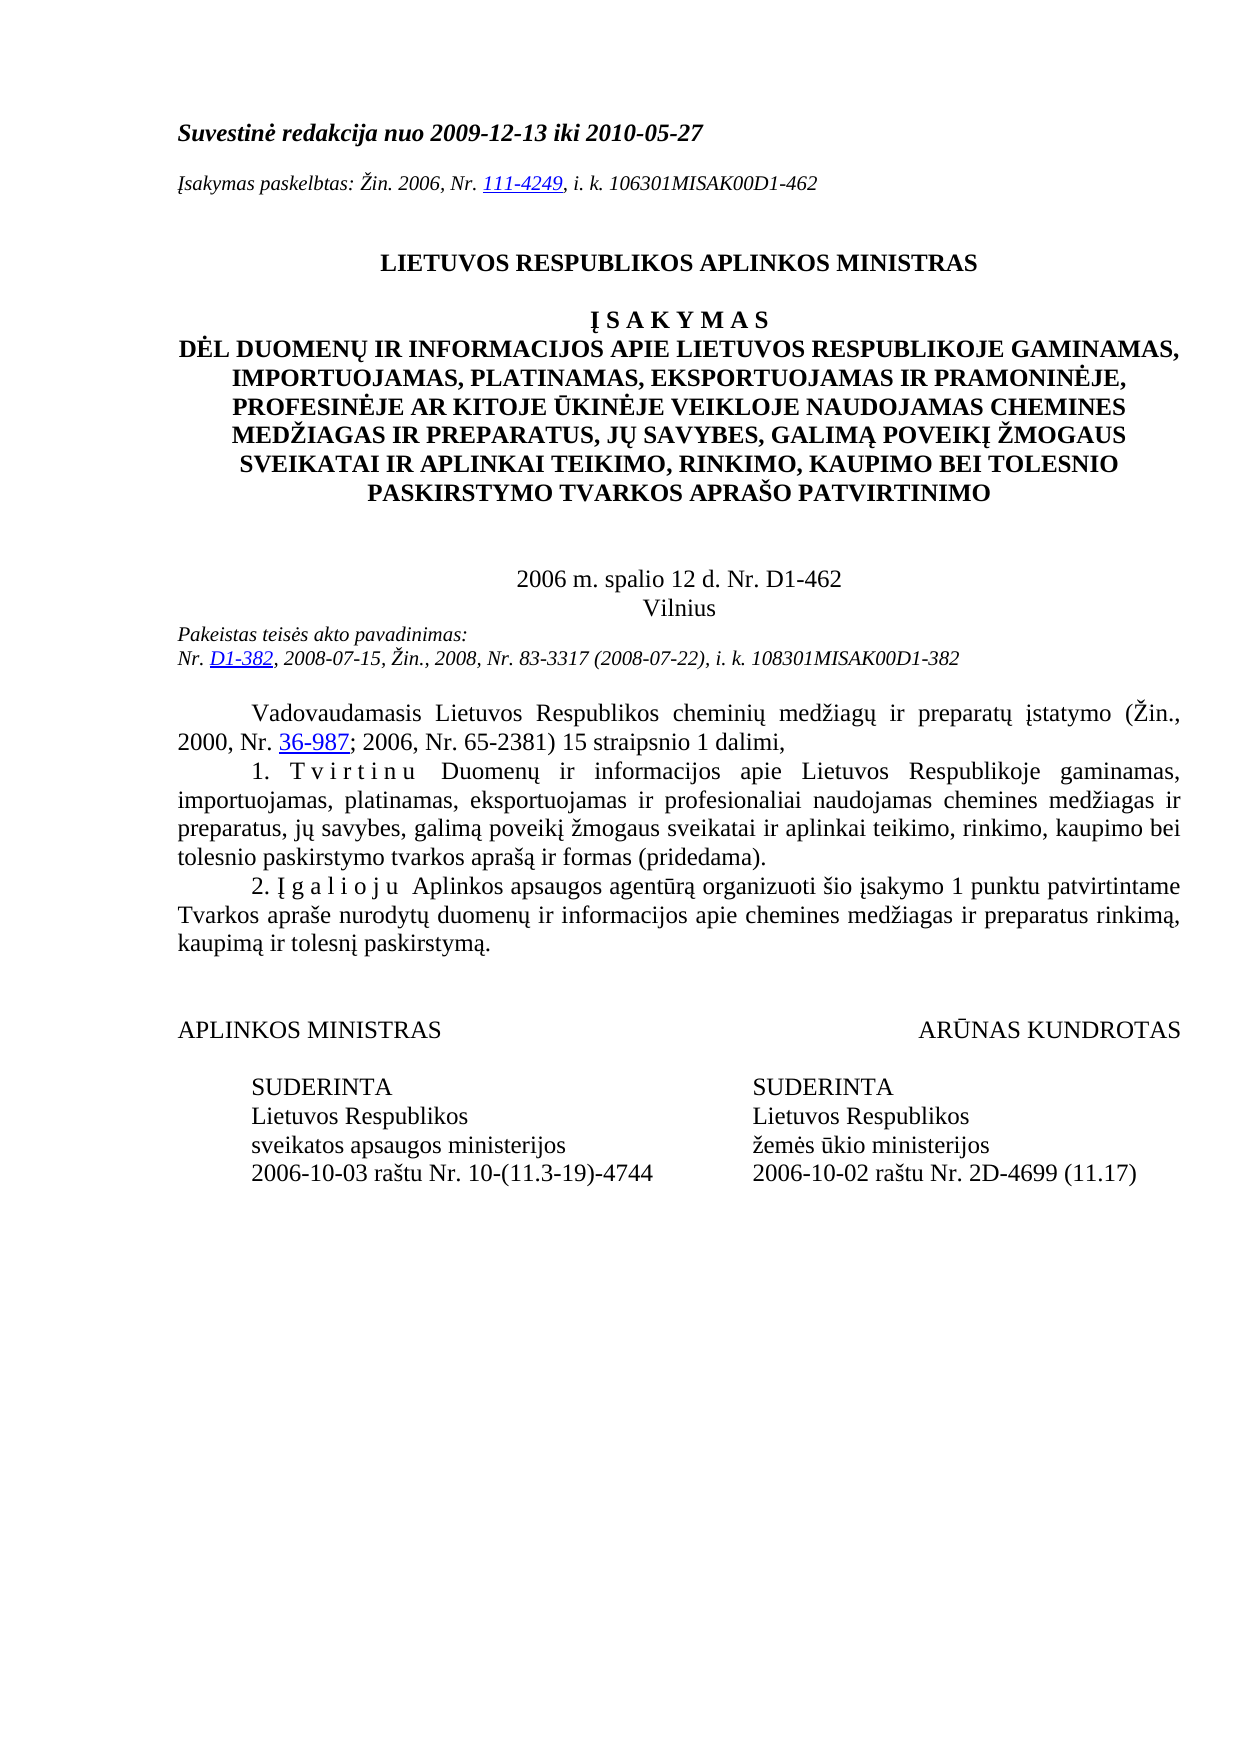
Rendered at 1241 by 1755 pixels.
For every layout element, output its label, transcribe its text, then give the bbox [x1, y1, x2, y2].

text 2006 m. spalio 12 d. Nr. D1-462 [177, 564, 1181, 593]
text Pakeistas teisės akto pavadinimas: [177, 622, 1181, 646]
text Į S A K Y M A S [177, 305, 1181, 334]
text 2. Įgalioju Aplinkos apsaugos agentūrą organizuoti šio įsakymo 1 punktu patvirtintame Tvarkos apraše nurodytų duomenų ir informacijos apie chemines medžiagas ir preparatus rinkimą, kaupimą ir tolesnį paskirstymą. [177, 871, 1181, 957]
text Nr. D1-382, 2008-07-15, Žin., 2008, Nr. 83-3317 (2008-07-22), i. k. 108301MISAK00D1-382 [177, 646, 1181, 670]
text SUDERINTA SUDERINTA [177, 1072, 1181, 1101]
text Įsakymas paskelbtas: Žin. 2006, Nr. 111-4249, i. k. 106301MISAK00D1-462 [177, 171, 1181, 195]
text Lietuvos Respublikos Lietuvos Respublikos [177, 1101, 1181, 1130]
text 1. Tvirtinu Duomenų ir informacijos apie Lietuvos Respublikoje gaminamas, importuojamas, platinamas, eksportuojamas ir profesionaliai naudojamas chemines medžiagas ir preparatus, jų savybes, galimą poveikį žmogaus sveikatai ir aplinkai teikimo, rinkimo, kaupimo bei tolesnio paskirstymo tvarkos aprašą ir formas (pridedama). [177, 756, 1181, 871]
text Vadovaudamasis Lietuvos Respublikos cheminių medžiagų ir preparatų įstatymo (Žin., 2000, Nr. 36-987; 2006, Nr. 65-2381) 15 straipsnio 1 dalimi, [177, 698, 1181, 756]
text APLINKOS MINISTRAS ARŪNAS KUNDROTAS [177, 1015, 1181, 1043]
text Suvestinė redakcija nuo 2009-12-13 iki 2010-05-27 [177, 118, 1181, 147]
text DĖL DUOMENŲ IR INFORMACIJOS APIE LIETUVOS RESPUBLIKOJE GAMINAMAS, IMPORTUOJAMAS, PLATINAMAS, EKSPORTUOJAMAS IR PRAMONINĖJE, PROFESINĖJE AR KITOJE ŪKINĖJE VEIKLOJE NAUDOJAMAS CHEMINES MEDŽIAGAS IR PREPARATUS, JŲ SAVYBES, GALIMĄ POVEIKĮ ŽMOGAUS SVEIKATAI IR APLINKAI TEIKIMO, RINKIMO, KAUPIMO BEI TOLESNIO PASKIRSTYMO TVARKOS APRAŠO PATVIRTINIMO [177, 334, 1181, 507]
text 2006-10-03 raštu Nr. 10-(11.3-19)-4744 2006-10-02 raštu Nr. 2D-4699 (11.17) [177, 1158, 1181, 1187]
text LIETUVOS RESPUBLIKOS APLINKOS MINISTRAS [177, 248, 1181, 277]
text Vilnius [177, 593, 1181, 622]
text sveikatos apsaugos ministerijos žemės ūkio ministerijos [177, 1130, 1181, 1158]
